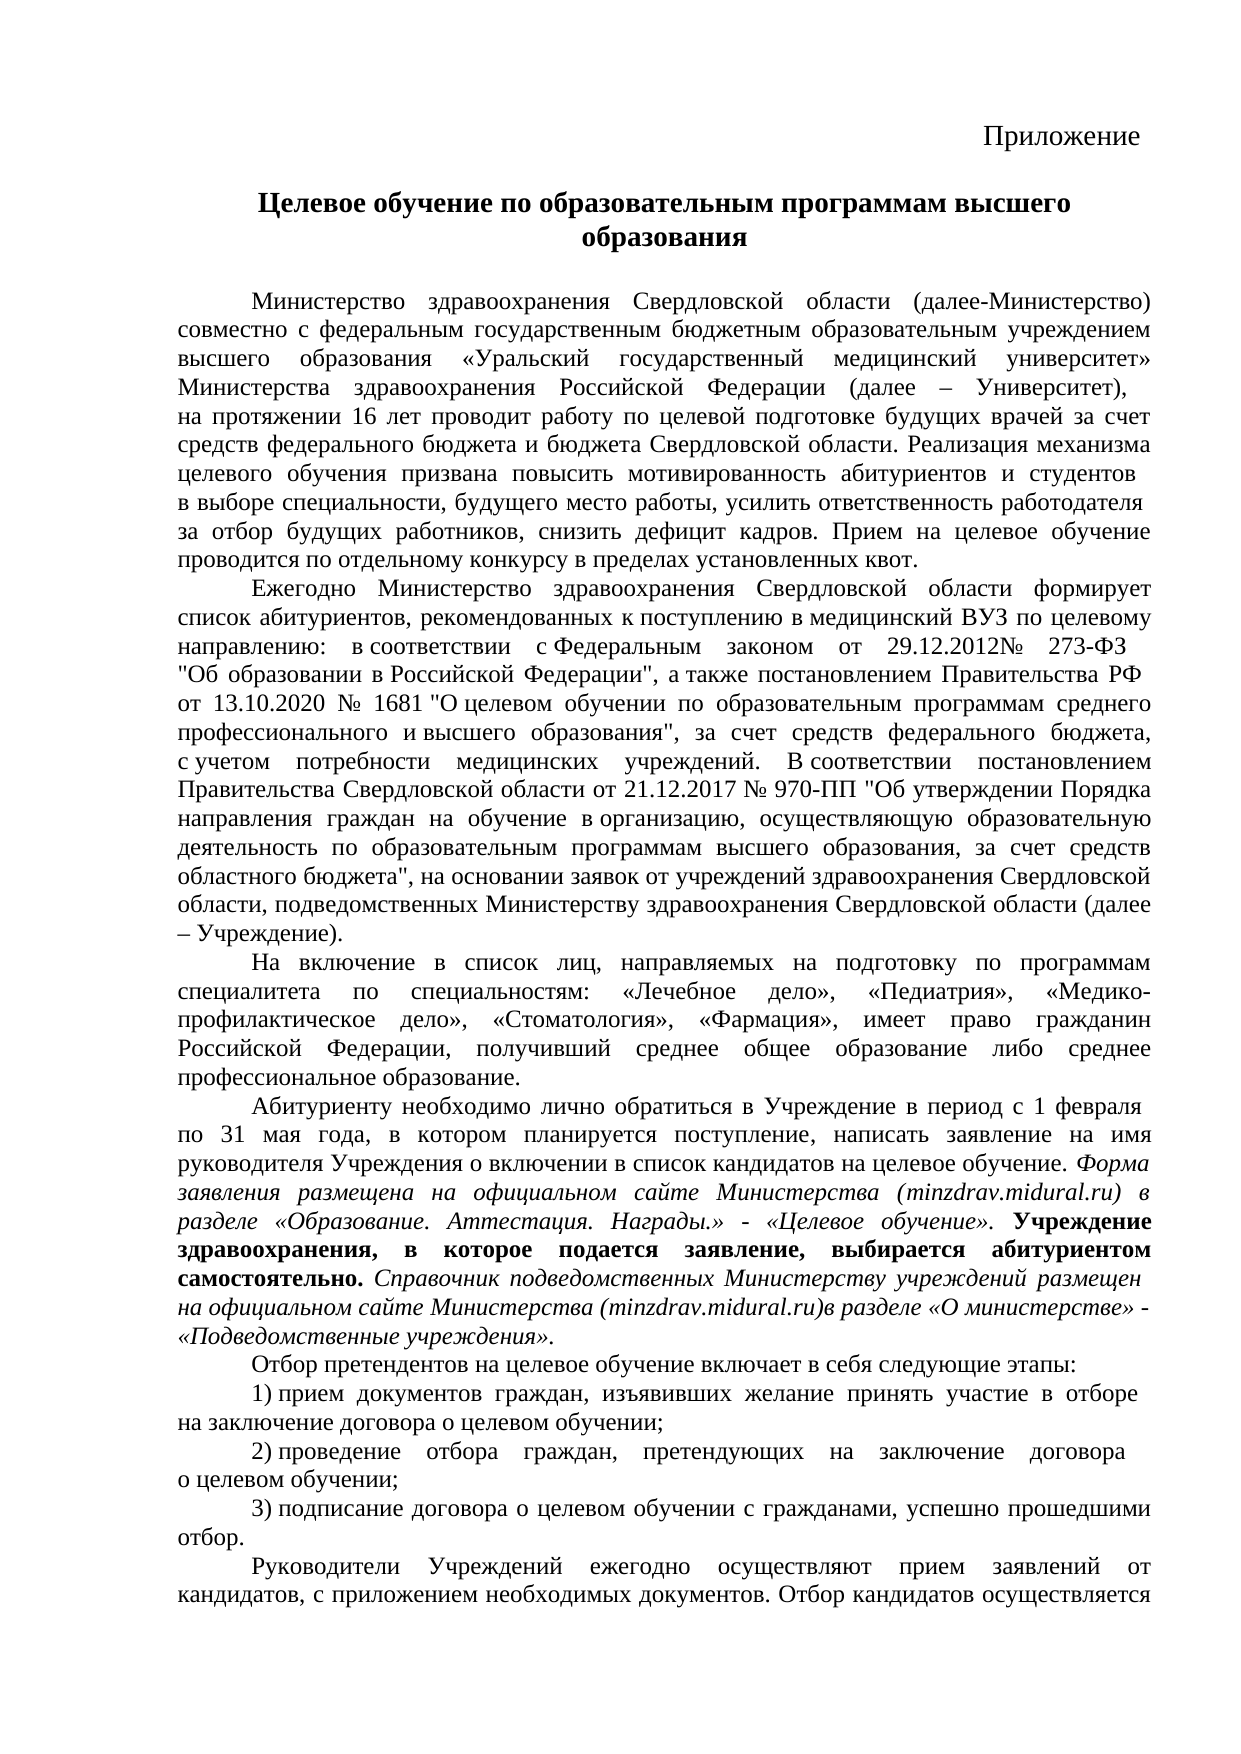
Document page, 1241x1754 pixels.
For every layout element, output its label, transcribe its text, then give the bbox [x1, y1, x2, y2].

text На включение в список лиц, направляемых на подготовку по программам специалитета по специальностям: «Лечебное дело», «Педиатрия», «Медико-профилактическое дело», «Стоматология», «Фармация», имеет право гражданин Российской Федерации, получивший среднее общее образование либо среднее профессиональное образование. [177, 947, 1152, 1091]
text Ежегодно Министерство здравоохранения Свердловской области формирует список абитуриентов, рекомендованных к поступлению в медицинский ВУЗ по целевому направлению: в соответствии с Федеральным законом от 29.12.2012№ 273-ФЗ "Об образовании в Российской Федерации", а также постановлением Правительства РФ от 13.10.2020 № 1681 "О целевом обучении по образовательным программам среднего профессионального и высшего образования", за счет средств федерального бюджета, с учетом потребности медицинских учреждений. В соответствии постановлением Правительства Свердловской области от 21.12.2017 № 970-ПП "Об утверждении Порядка направления граждан на обучение в организацию, осуществляющую образовательную деятельность по образовательным программам высшего образования, за счет средств областного бюджета", на основании заявок от учреждений здравоохранения Свердловской области, подведомственных Министерству здравоохранения Свердловской области (далее – Учреждение). [177, 573, 1152, 947]
text Абитуриенту необходимо лично обратиться в Учреждение в период с 1 февраля по 31 мая года, в котором планируется поступление, написать заявление на имя руководителя Учреждения о включении в список кандидатов на целевое обучение. Форма заявления размещена на официальном сайте Министерства (minzdrav.midural.ru) в разделе «Образование. Аттестация. Награды.» - «Целевое обучение». Учреждение здравоохранения, в которое подается заявление, выбирается абитуриентом самостоятельно. Справочник подведомственных Министерству учреждений размещен на официальном сайте Министерства (minzdrav.midural.ru)в разделе «О министерстве» - «Подведомственные учреждения». [177, 1091, 1152, 1349]
text 1) прием документов граждан, изъявивших желание принять участие в отборе на заключение договора о целевом обучении; [177, 1378, 1152, 1436]
text Министерство здравоохранения Свердловской области (далее-Министерство) совместно с федеральным государственным бюджетным образовательным учреждением высшего образования «Уральский государственный медицинский университет» Министерства здравоохранения Российской Федерации (далее – Университет), на протяжении 16 лет проводит работу по целевой подготовке будущих врачей за счет средств федерального бюджета и бюджета Свердловской области. Реализация механизма целевого обучения призвана повысить мотивированность абитуриентов и студентов в выборе специальности, будущего место работы, усилить ответственность работодателя за отбор будущих работников, снизить дефицит кадров. Прием на целевое обучение проводится по отдельному конкурсу в пределах установленных квот. [177, 286, 1152, 573]
text 2) проведение отбора граждан, претендующих на заключение договора о целевом обучении; [177, 1436, 1152, 1493]
text Руководители Учреждений ежегодно осуществляют прием заявлений от кандидатов, с приложением необходимых документов. Отбор кандидатов осуществляется [177, 1551, 1152, 1608]
table_header [177, 118, 657, 152]
table_header Приложение [657, 118, 1152, 152]
text 3) подписание договора о целевом обучении с гражданами, успешно прошедшими отбор. [177, 1493, 1152, 1551]
text Отбор претендентов на целевое обучение включает в себя следующие этапы: [177, 1349, 1152, 1378]
text Целевое обучение по образовательным программам высшего образования [177, 185, 1152, 252]
